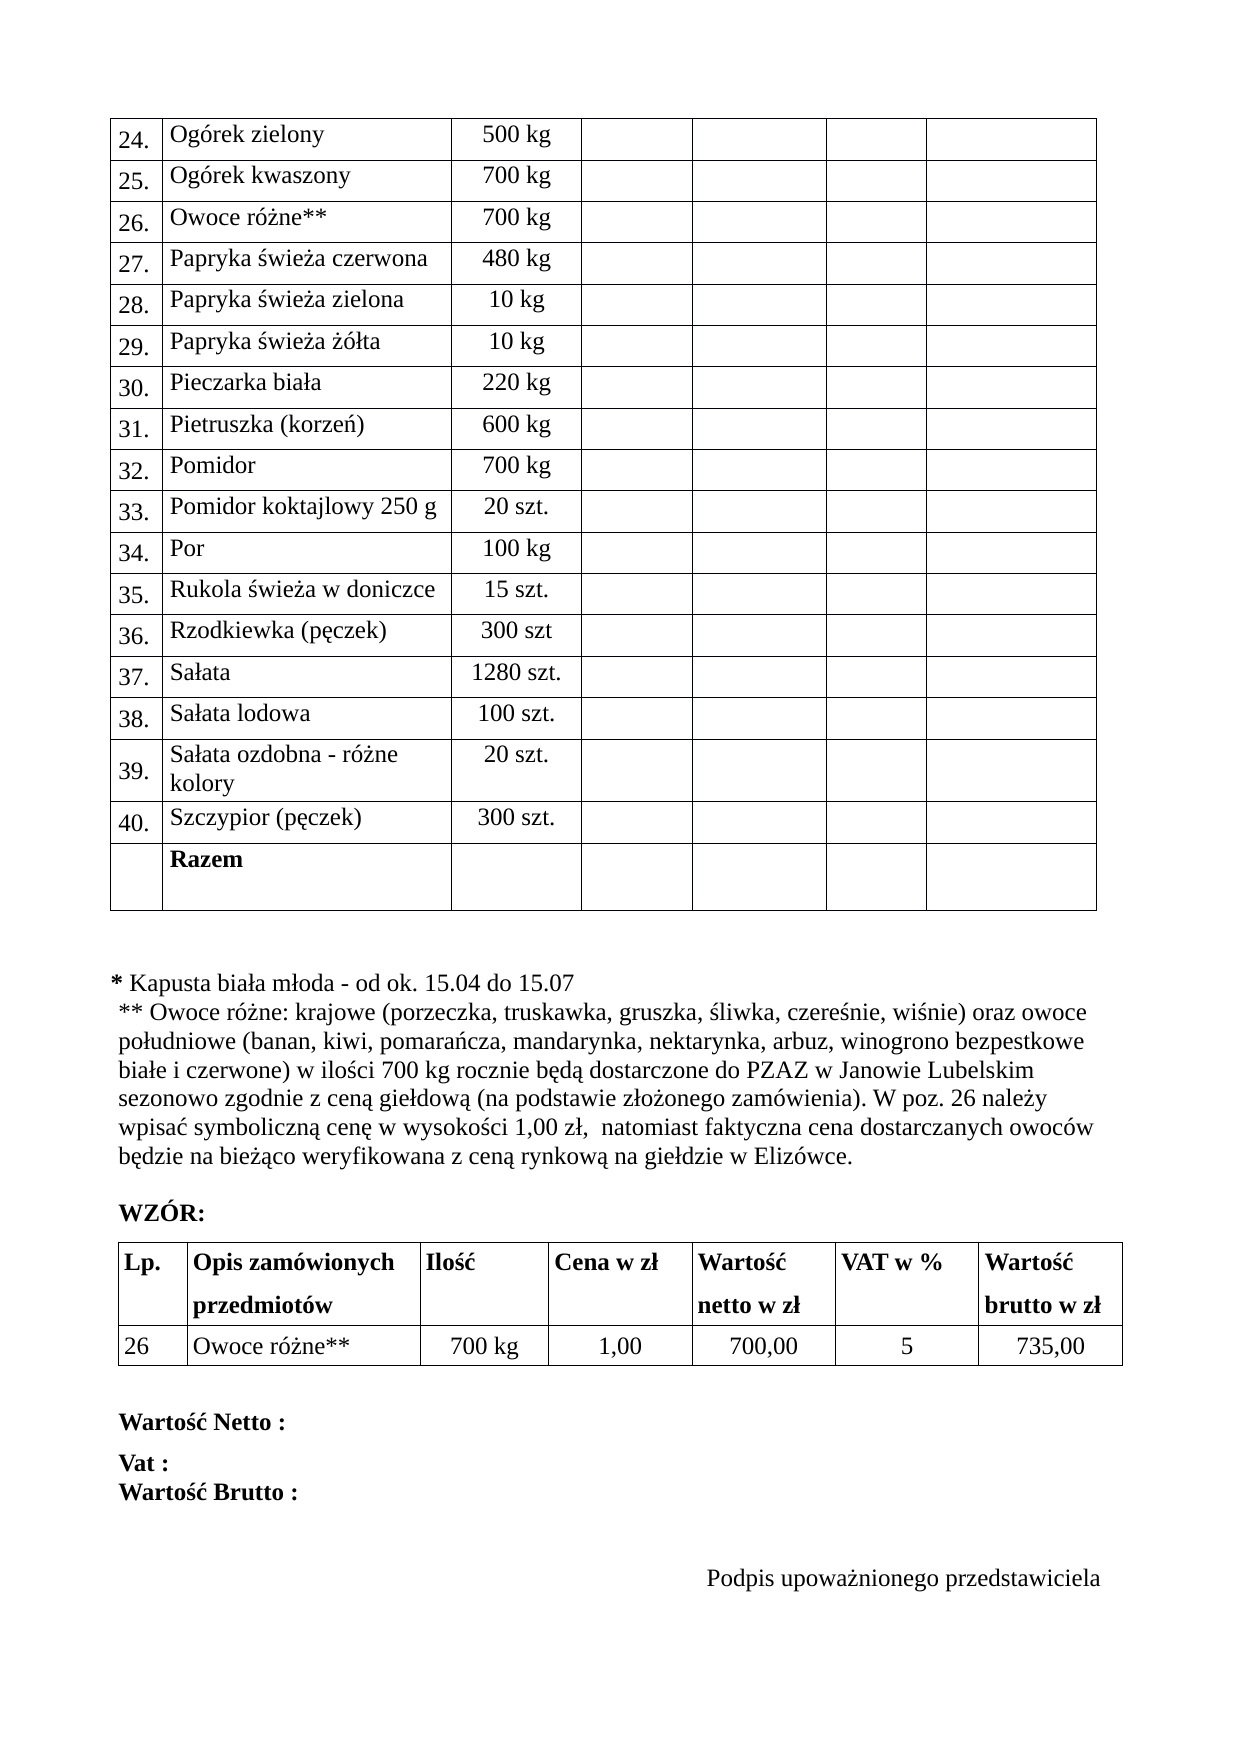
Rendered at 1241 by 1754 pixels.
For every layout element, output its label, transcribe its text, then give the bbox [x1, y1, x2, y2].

table_cell [582, 844, 692, 910]
table_cell [827, 450, 926, 490]
table_cell [582, 326, 692, 366]
table_cell [111, 119, 162, 159]
table_cell [111, 243, 162, 283]
table_header Wartość netto w zł [693, 1243, 835, 1325]
table_cell [582, 202, 692, 242]
table_cell [582, 491, 692, 532]
table_cell [827, 698, 926, 738]
table_cell Pieczarka biała [163, 367, 451, 408]
table_cell 700 kg [452, 450, 581, 490]
table_cell Rzodkiewka (pęczek) [163, 615, 451, 656]
table_cell [111, 657, 162, 697]
table_cell [693, 450, 826, 490]
table_cell [693, 161, 826, 201]
text * Kapusta biała młoda - od ok. 15.04 do 15.07 [110, 968, 1122, 997]
table_cell [582, 243, 692, 283]
table_cell [693, 119, 826, 159]
table_cell [927, 698, 1096, 738]
table_cell [111, 698, 162, 738]
table_cell 1280 szt. [452, 657, 581, 697]
table_cell 100 szt. [452, 698, 581, 738]
table_cell 26 [119, 1326, 187, 1365]
table_cell 10 kg [452, 285, 581, 325]
table_cell [693, 243, 826, 283]
table_cell 220 kg [452, 367, 581, 408]
table_cell [693, 844, 826, 910]
table_cell [927, 409, 1096, 449]
table_cell [693, 326, 826, 366]
table_cell [111, 367, 162, 408]
table_cell 700 kg [421, 1326, 548, 1365]
table_cell [582, 367, 692, 408]
table_cell [927, 657, 1096, 697]
table_cell [693, 409, 826, 449]
table_cell [111, 202, 162, 242]
table_cell [827, 740, 926, 801]
table_cell Sałata [163, 657, 451, 697]
table_cell [927, 802, 1096, 843]
table_cell [927, 533, 1096, 573]
table_cell 700,00 [693, 1326, 835, 1365]
table_cell [111, 285, 162, 325]
table_cell 15 szt. [452, 574, 581, 614]
table_cell [582, 119, 692, 159]
table_cell [582, 574, 692, 614]
table_cell [827, 202, 926, 242]
table_cell [927, 574, 1096, 614]
table_cell [582, 161, 692, 201]
table_cell [927, 740, 1096, 801]
table_cell [693, 802, 826, 843]
table_cell [693, 574, 826, 614]
table_cell [927, 202, 1096, 242]
table_header Wartość brutto w zł [979, 1243, 1122, 1325]
table_cell [582, 740, 692, 801]
table_cell Pietruszka (korzeń) [163, 409, 451, 449]
table_cell [827, 161, 926, 201]
table_cell [927, 367, 1096, 408]
table_cell 10 kg [452, 326, 581, 366]
table_cell [582, 615, 692, 656]
table_cell [111, 409, 162, 449]
table_cell [827, 409, 926, 449]
table_cell [827, 533, 926, 573]
table_cell [827, 491, 926, 532]
table_cell [927, 450, 1096, 490]
table_cell [693, 615, 826, 656]
text Wartość Netto : [118, 1407, 1122, 1436]
table_cell [927, 326, 1096, 366]
table_cell [827, 243, 926, 283]
table_cell [827, 802, 926, 843]
table_cell [111, 802, 162, 843]
table_cell 500 kg [452, 119, 581, 159]
table_cell Pomidor [163, 450, 451, 490]
table_cell [693, 285, 826, 325]
table_cell Szczypior (pęczek) [163, 802, 451, 843]
table_cell Sałata ozdobna - różne kolory [163, 740, 451, 801]
table_cell [693, 698, 826, 738]
table_cell 480 kg [452, 243, 581, 283]
table_cell [111, 161, 162, 201]
text ** Owoce różne: krajowe (porzeczka, truskawka, gruszka, śliwka, czereśnie, wiśnie) oraz owoce południowe (banan, kiwi, pomarańcza, mandarynka, nektarynka, arbuz, winogrono bezpestkowe białe i czerwone) w ilości 700 kg rocznie będą dostarczone do PZAZ w Janowie Lubelskim sezonowo zgodnie z ceną giełdową (na podstawie złożonego zamówienia). W poz. 26 należy wpisać symboliczną cenę w wysokości 1,00 zł, natomiast faktyczna cena dostarczanych owoców będzie na bieżąco weryfikowana z ceną rynkową na giełdzie w Elizówce. [118, 997, 1122, 1170]
table_cell 1,00 [549, 1326, 692, 1365]
table_cell [582, 285, 692, 325]
table_cell Owoce różne** [163, 202, 451, 242]
text Wartość Brutto : [118, 1477, 1122, 1506]
table_cell Ogórek zielony [163, 119, 451, 159]
table_cell [111, 574, 162, 614]
table_header VAT w % [836, 1243, 978, 1325]
table_cell Pomidor koktajlowy 250 g [163, 491, 451, 532]
table_cell [927, 243, 1096, 283]
table_cell Rukola świeża w doniczce [163, 574, 451, 614]
table_cell [582, 409, 692, 449]
table_header Lp. [119, 1243, 187, 1325]
table_cell [927, 844, 1096, 910]
table_cell [693, 367, 826, 408]
table_cell [927, 119, 1096, 159]
table_cell [827, 326, 926, 366]
table_cell [827, 844, 926, 910]
table_cell [827, 574, 926, 614]
table_cell [693, 657, 826, 697]
table_cell [927, 285, 1096, 325]
table_cell [693, 740, 826, 801]
text Podpis upoważnionego przedstawiciela [118, 1563, 1122, 1592]
table_header Opis zamówionych przedmiotów [188, 1243, 420, 1325]
table_cell [827, 285, 926, 325]
table_cell Sałata lodowa [163, 698, 451, 738]
table_cell [693, 533, 826, 573]
table_cell 100 kg [452, 533, 581, 573]
table_cell [582, 698, 692, 738]
table_cell [111, 326, 162, 366]
table_cell [827, 615, 926, 656]
table_cell [927, 491, 1096, 532]
table_cell [927, 615, 1096, 656]
table_cell 700 kg [452, 161, 581, 201]
table_cell [111, 491, 162, 532]
table_cell [827, 119, 926, 159]
table_cell 300 szt. [452, 802, 581, 843]
table_cell [693, 491, 826, 532]
table_cell Owoce różne** [188, 1326, 420, 1365]
table_cell [582, 802, 692, 843]
table_cell [582, 657, 692, 697]
table_cell 300 szt [452, 615, 581, 656]
table_cell Razem [163, 844, 451, 910]
text WZÓR: [118, 1198, 1122, 1227]
table_header Ilość [421, 1243, 548, 1325]
text Vat : [118, 1448, 1122, 1477]
table_cell [111, 844, 162, 910]
table_cell 700 kg [452, 202, 581, 242]
table_cell [827, 367, 926, 408]
table_cell 735,00 [979, 1326, 1122, 1365]
table_cell Papryka świeża czerwona [163, 243, 451, 283]
table_cell [693, 202, 826, 242]
table_cell [582, 533, 692, 573]
table_cell 5 [836, 1326, 978, 1365]
table_header Cena w zł [549, 1243, 692, 1325]
table_cell [111, 533, 162, 573]
table_cell [827, 657, 926, 697]
table_cell Papryka świeża żółta [163, 326, 451, 366]
table_cell Papryka świeża zielona [163, 285, 451, 325]
table_cell Por [163, 533, 451, 573]
table_cell [111, 615, 162, 656]
table_cell Ogórek kwaszony [163, 161, 451, 201]
table_cell 600 kg [452, 409, 581, 449]
table_cell [452, 844, 581, 910]
table_cell [927, 161, 1096, 201]
table_cell [111, 450, 162, 490]
table_cell 20 szt. [452, 740, 581, 801]
table_cell 20 szt. [452, 491, 581, 532]
table_cell [111, 740, 162, 801]
table_cell [582, 450, 692, 490]
